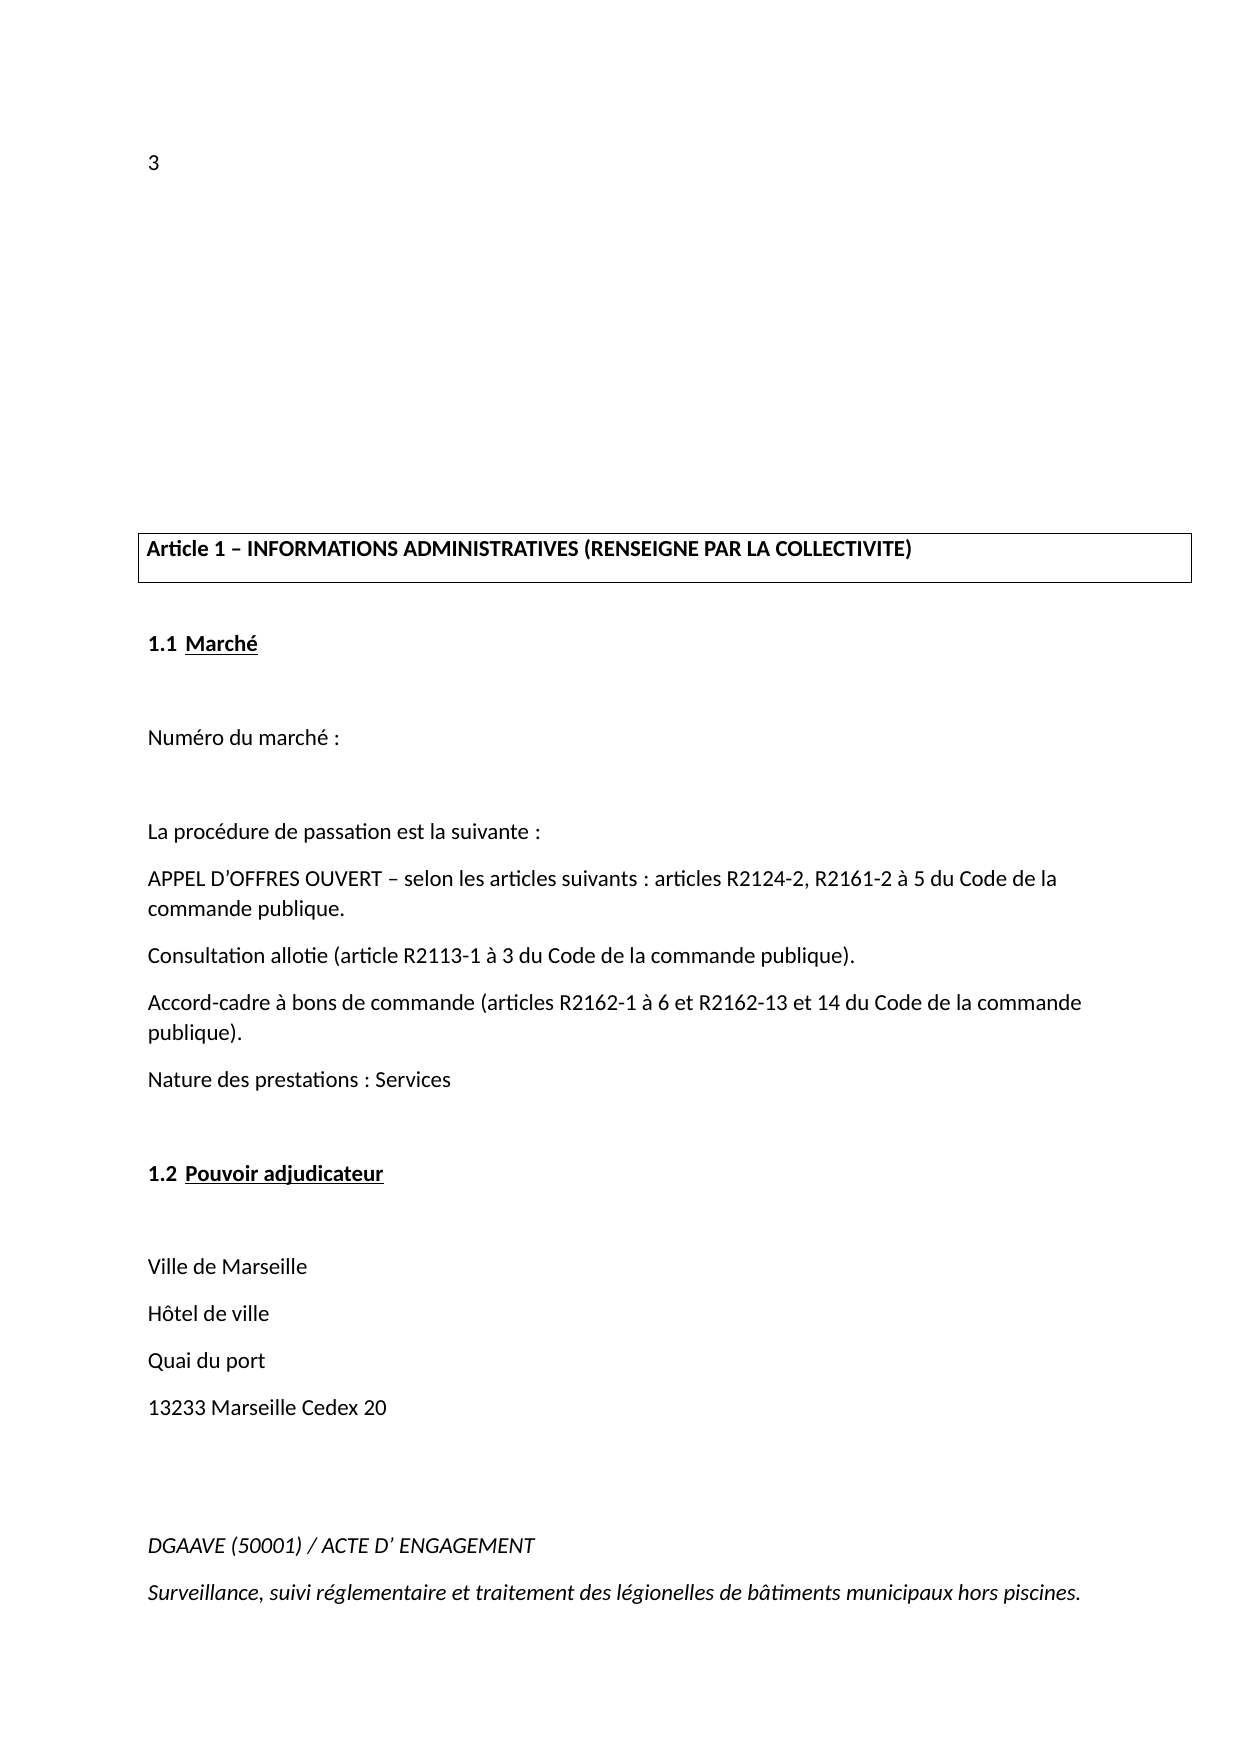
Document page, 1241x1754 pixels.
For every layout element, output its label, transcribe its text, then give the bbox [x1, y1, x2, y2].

text Quai du port [148, 1346, 1093, 1374]
text La procédure de passation est la suivante : [148, 817, 1093, 845]
text Nature des prestations : Services [148, 1065, 1093, 1093]
text Ville de Marseille [148, 1252, 1093, 1281]
table_header Article 1 – INFORMATIONS ADMINISTRATIVES (RENSEIGNE PAR LA COLLECTIVITE) [139, 534, 1191, 582]
text Numéro du marché : [148, 723, 1093, 751]
list Marché [148, 629, 1093, 658]
text APPEL D’OFFRES OUVERT – selon les articles suivants : articles R2124-2, R2161-2 à 5 du Code de la commande publique. [148, 864, 1093, 922]
text 13233 Marseille Cedex 20 [148, 1393, 1093, 1421]
text Hôtel de ville [148, 1299, 1093, 1327]
text Accord-cadre à bons de commande (articles R2162-1 à 6 et R2162-13 et 14 du Code de la commande publique). [148, 988, 1093, 1046]
list Pouvoir adjudicateur [148, 1159, 1093, 1187]
text Consultation allotie (article R2113-1 à 3 du Code de la commande publique). [148, 941, 1093, 969]
